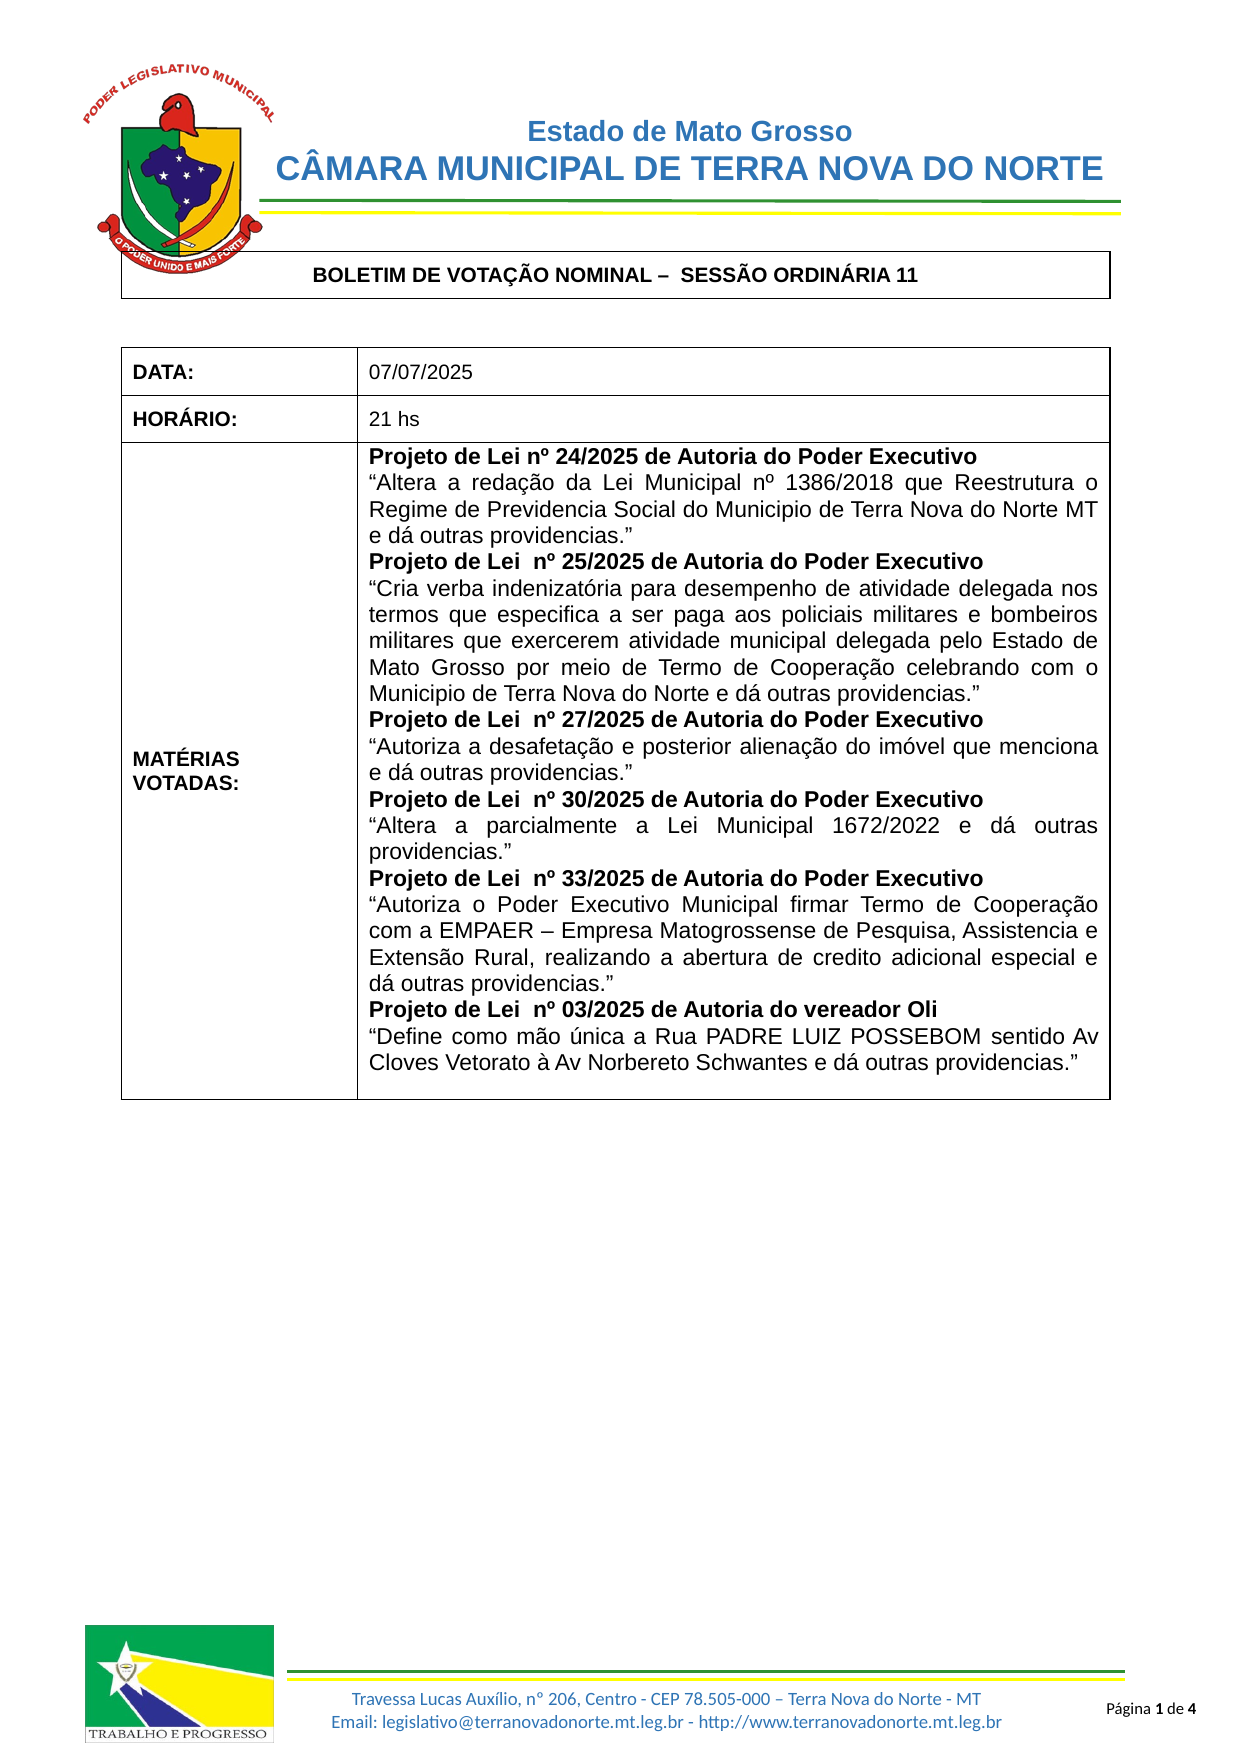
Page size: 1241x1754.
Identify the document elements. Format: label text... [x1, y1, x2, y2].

picture [85, 1625, 274, 1743]
picture [122, 252, 278, 276]
table_header DATA: [122, 348, 357, 394]
picture [80, 59, 278, 276]
table_header 07/07/2025 [358, 348, 1109, 394]
table_cell MATÉRIAS VOTADAS: [122, 443, 357, 1099]
table_cell 21 hs [358, 396, 1109, 442]
table_cell HORÁRIO: [122, 396, 357, 442]
table_header BOLETIM DE VOTAÇÃO NOMINAL – SESSÃO ORDINÁRIA 11 [122, 252, 1109, 298]
table_cell Projeto de Lei nº 24/2025 de Autoria do Poder Executivo “Altera a redação da Lei Municipal nº 1386/2018 que Reestrutura o Regime de Previdencia Social do Municipio de Terra Nova do Norte MT e dá outras providencias.” Projeto de Lei nº 25/2025 de Autoria do Poder Executivo “Cria verba indenizatória para desempenho de atividade delegada nos termos que especifica a ser paga aos policiais militares e bombeiros militares que exercerem atividade municipal delegada pelo Estado de Mato Grosso por meio de Termo de Cooperação celebrando com o Municipio de Terra Nova do Norte e dá outras providencias.” Projeto de Lei nº 27/2025 de Autoria do Poder Executivo “Autoriza a desafetação e posterior alienação do imóvel que menciona e dá outras providencias.” Projeto de Lei nº 30/2025 de Autoria do Poder Executivo “Altera a parcialmente a Lei Municipal 1672/2022 e dá outras providencias.” Projeto de Lei nº 33/2025 de Autoria do Poder Executivo “Autoriza o Poder Executivo Municipal firmar Termo de Cooperação com a EMPAER – Empresa Matogrossense de Pesquisa, Assistencia e Extensão Rural, realizando a abertura de credito adicional especial e dá outras providencias.” Projeto de Lei nº 03/2025 de Autoria do vereador Oli “Define como mão única a Rua PADRE LUIZ POSSEBOM sentido Av Cloves Vetorato à Av Norbereto Schwantes e dá outras providencias.” [358, 443, 1109, 1099]
